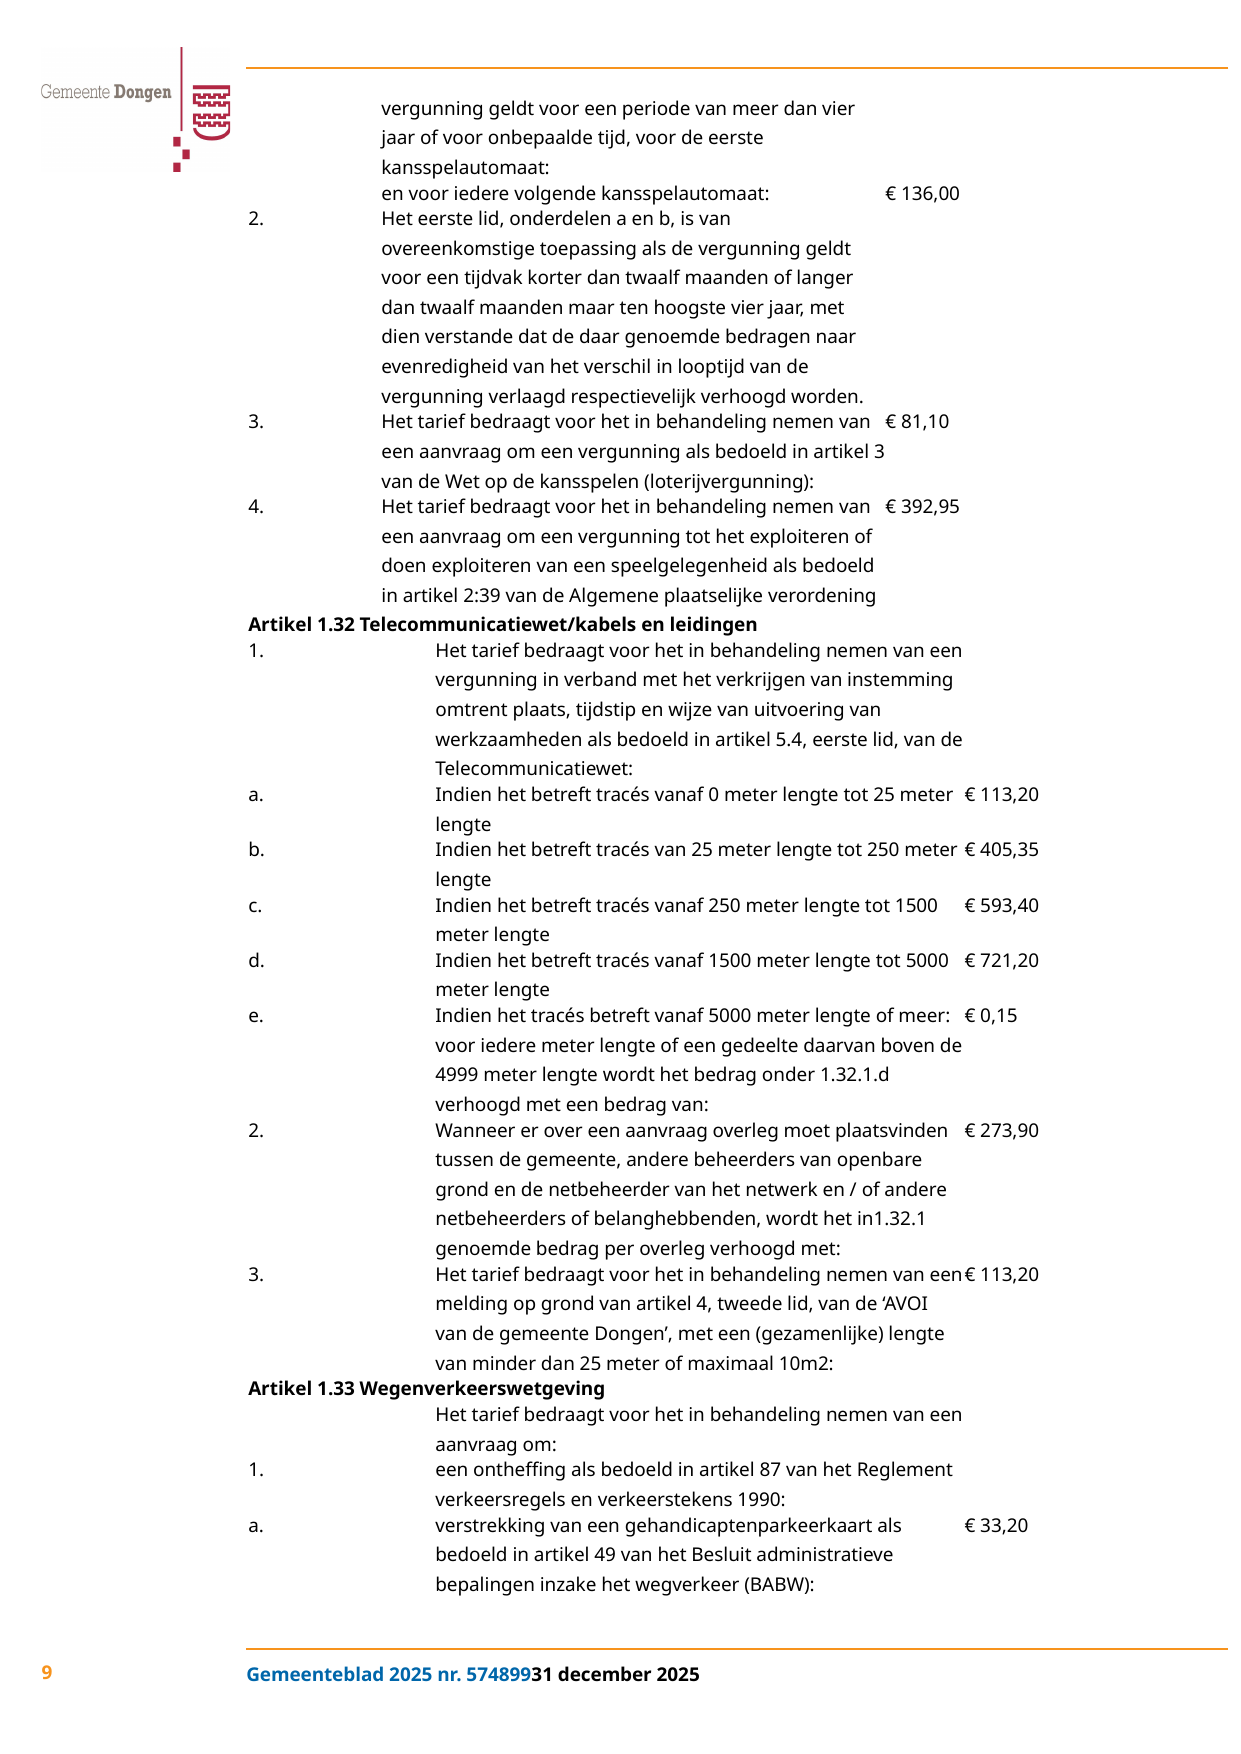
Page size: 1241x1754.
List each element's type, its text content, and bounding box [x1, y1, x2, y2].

table_cell Het tarief bedraagt voor het in behandeling nemen van een vergunning in verband met het verkrijgen van instemming omtrent plaats, tijdstip en wijze van uitvoering van werkzaamheden als bedoeld in artikel 5.4, eerste lid, van de Telecommunicatiewet: [435, 637, 964, 781]
table_cell en voor iedere volgende kansspelautomaat: [381, 180, 885, 205]
table_cell € 113,20 [964, 1261, 1152, 1375]
table_cell een ontheffing als bedoeld in artikel 87 van het Reglement verkeersregels en verkeerstekens 1990: [435, 1456, 964, 1512]
table_cell € 136,00 [885, 180, 1152, 205]
table_cell [248, 95, 381, 180]
table_cell a. [248, 1512, 435, 1597]
table_cell Het tarief bedraagt voor het in behandeling nemen van een aanvraag om: [435, 1401, 964, 1456]
picture [41, 47, 231, 172]
table_cell Het eerste lid, onderdelen a en b, is van overeenkomstige toepassing als de vergunning geldt voor een tijdvak korter dan twaalf maanden of langer dan twaalf maanden maar ten hoogste vier jaar, met dien verstande dat de daar genoemde bedragen naar evenredigheid van het verschil in looptijd van de vergunning verlaagd respectievelijk verhoogd worden. [381, 205, 885, 409]
table_cell € 273,90 [964, 1117, 1152, 1261]
table_cell € 0,15 [964, 1003, 1152, 1117]
table_cell [885, 205, 1152, 409]
table_cell Indien het betreft tracés vanaf 0 meter lengte tot 25 meter lengte [435, 781, 964, 836]
table_cell € 721,20 [964, 947, 1152, 1002]
table_cell € 392,95 [885, 494, 1152, 608]
table_cell Artikel 1.33 Wegenverkeerswetgeving [248, 1375, 1152, 1401]
table_cell [964, 1456, 1152, 1512]
table_cell Indien het betreft tracés vanaf 1500 meter lengte tot 5000 meter lengte [435, 947, 964, 1002]
table_cell e. [248, 1003, 435, 1117]
table_cell [248, 1401, 435, 1456]
table_cell b. [248, 836, 435, 892]
table_cell a. [248, 781, 435, 836]
table_cell [885, 95, 1152, 180]
table_cell € 405,35 [964, 836, 1152, 892]
table_cell 3. [248, 1261, 435, 1375]
table_cell 1. [248, 1456, 435, 1512]
table_cell 1. [248, 637, 435, 781]
table_cell c. [248, 892, 435, 947]
table_cell Het tarief bedraagt voor het in behandeling nemen van een aanvraag om een vergunning tot het exploiteren of doen exploiteren van een speelgelegenheid als bedoeld in artikel 2:39 van de Algemene plaatselijke verordening [381, 494, 885, 608]
table_cell d. [248, 947, 435, 1002]
table_cell € 593,40 [964, 892, 1152, 947]
table_cell 3. [248, 409, 381, 493]
table_cell 2. [248, 1117, 435, 1261]
table_cell [964, 637, 1152, 781]
table_cell € 81,10 [885, 409, 1152, 493]
table_cell verstrekking van een gehandicaptenparkeerkaart als bedoeld in artikel 49 van het Besluit administratieve bepalingen inzake het wegverkeer (BABW): [435, 1512, 964, 1597]
table_cell [248, 180, 381, 205]
table_cell Het tarief bedraagt voor het in behandeling nemen van een aanvraag om een vergunning als bedoeld in artikel 3 van de Wet op de kansspelen (loterijvergunning): [381, 409, 885, 493]
table_cell Indien het tracés betreft vanaf 5000 meter lengte of meer: voor iedere meter lengte of een gedeelte daarvan boven de 4999 meter lengte wordt het bedrag onder 1.32.1.d verhoogd met een bedrag van: [435, 1003, 964, 1117]
table_cell € 113,20 [964, 781, 1152, 836]
table_cell € 33,20 [964, 1512, 1152, 1597]
table_cell 2. [248, 205, 381, 409]
table_cell Indien het betreft tracés vanaf 250 meter lengte tot 1500 meter lengte [435, 892, 964, 947]
table_cell Indien het betreft tracés van 25 meter lengte tot 250 meter lengte [435, 836, 964, 892]
table_cell Wanneer er over een aanvraag overleg moet plaatsvinden tussen de gemeente, andere beheerders van openbare grond en de netbeheerder van het netwerk en / of andere netbeheerders of belanghebbenden, wordt het in1.32.1 genoemde bedrag per overleg verhoogd met: [435, 1117, 964, 1261]
table_cell Het tarief bedraagt voor het in behandeling nemen van een melding op grond van artikel 4, tweede lid, van de ‘AVOI van de gemeente Dongen’, met een (gezamenlijke) lengte van minder dan 25 meter of maximaal 10m2: [435, 1261, 964, 1375]
table_cell vergunning geldt voor een periode van meer dan vier jaar of voor onbepaalde tijd, voor de eerste kansspelautomaat: [381, 95, 885, 180]
table_header Artikel 1.32 Telecommunicatiewet/kabels en leidingen [248, 611, 1152, 637]
table_cell [964, 1401, 1152, 1456]
table_cell 4. [248, 494, 381, 608]
